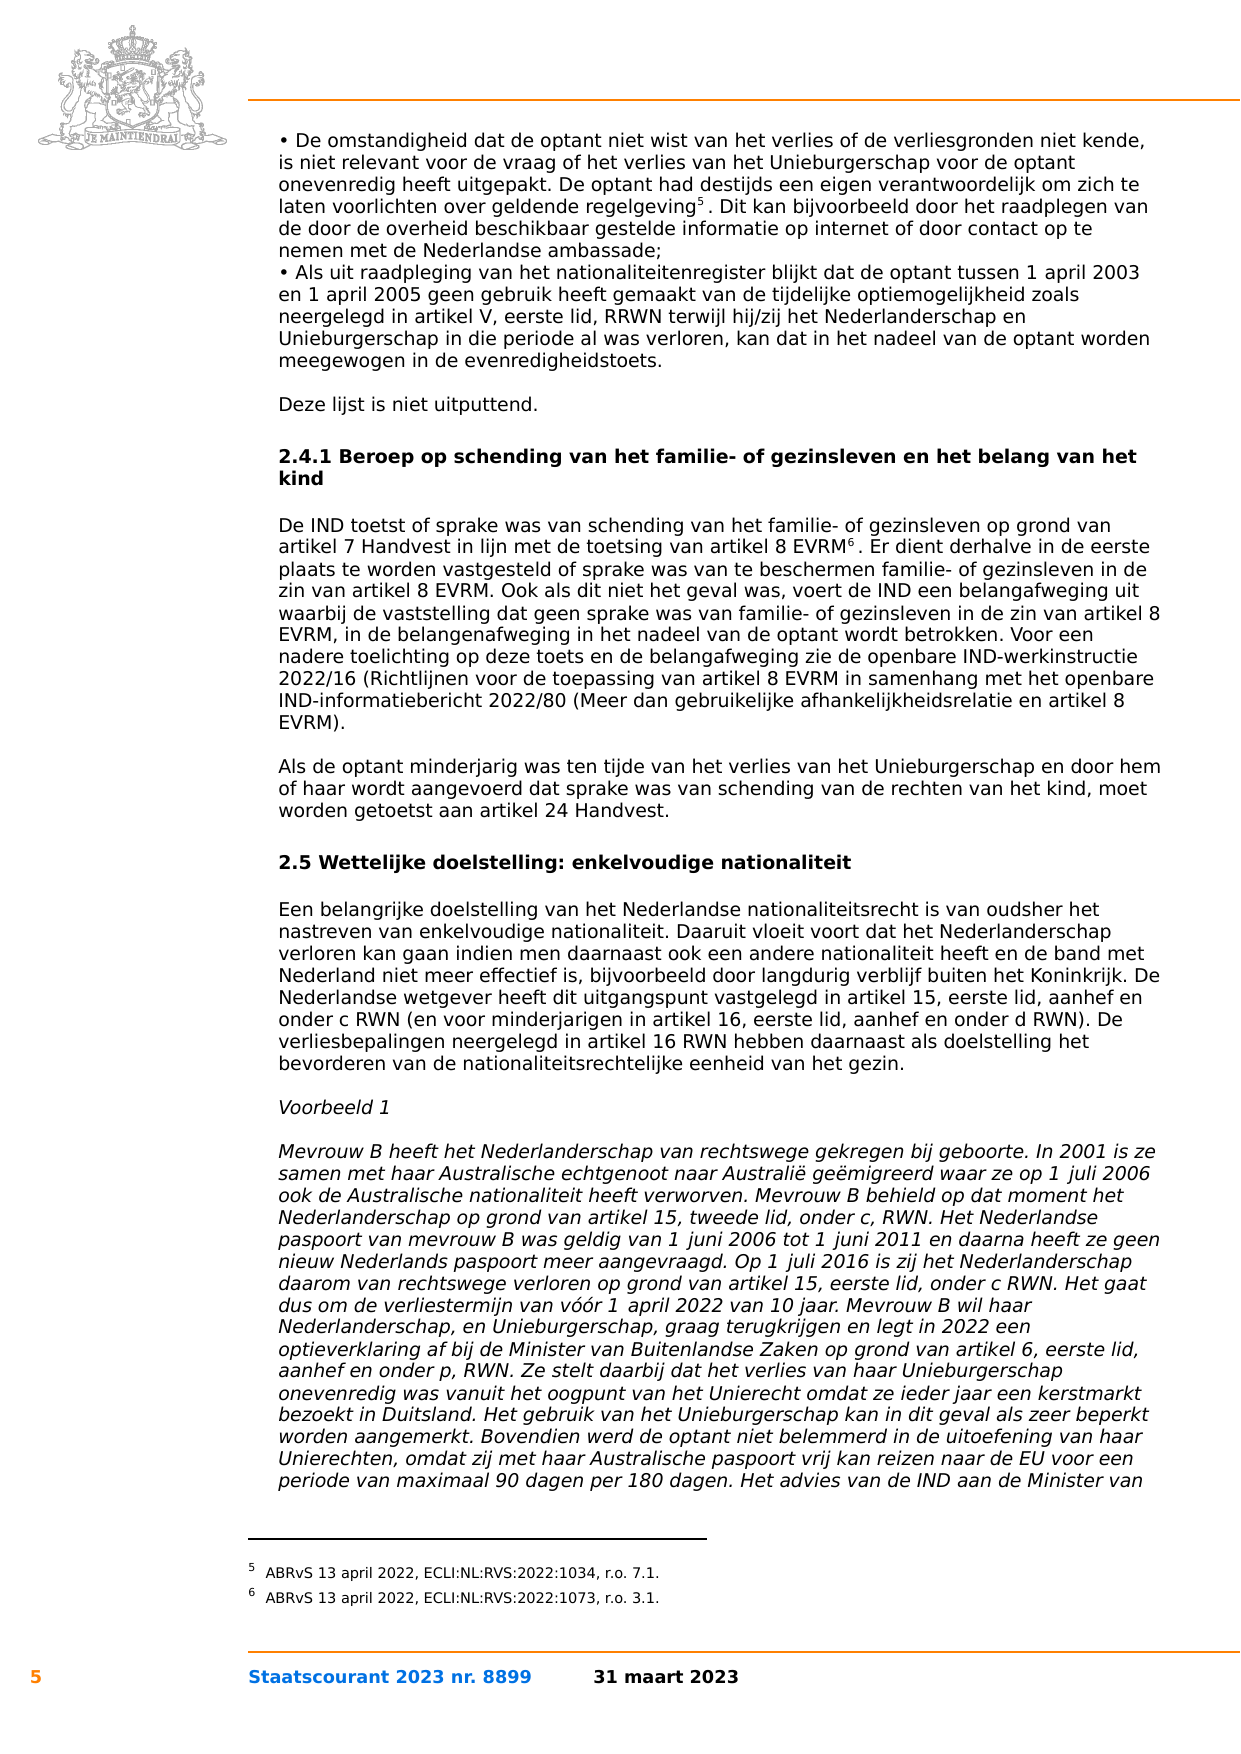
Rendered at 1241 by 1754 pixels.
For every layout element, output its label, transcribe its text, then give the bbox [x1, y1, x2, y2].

text ABRvS 13 april 2022, ECLI:NL:RVS:2022:1073, r.o. 3.1. [248, 1586, 1163, 1608]
text Mevrouw B heeft het Nederlanderschap van rechtswege gekregen bij geboorte. In 2001 is ze samen met haar Australische echtgenoot naar Australië geëmigreerd waar ze op 1 juli 2006 ook de Australische nationaliteit heeft verworven. Mevrouw B behield op dat moment het Nederlanderschap op grond van artikel 15, tweede lid, onder c, RWN. Het Nederlandse paspoort van mevrouw B was geldig van 1 juni 2006 tot 1 juni 2011 en daarna heeft ze geen nieuw Nederlands paspoort meer aangevraagd. Op 1 juli 2016 is zij het Nederlanderschap daarom van rechtswege verloren op grond van artikel 15, eerste lid, onder c RWN. Het gaat dus om de verliestermijn van vóór 1 april 2022 van 10 jaar. Mevrouw B wil haar Nederlanderschap, en Unieburgerschap, graag terugkrijgen en legt in 2022 een optieverklaring af bij de Minister van Buitenlandse Zaken op grond van artikel 6, eerste lid, aanhef en onder p, RWN. Ze stelt daarbij dat het verlies van haar Unieburgerschap onevenredig was vanuit het oogpunt van het Unierecht omdat ze ieder jaar een kerstmarkt bezoekt in Duitsland. Het gebruik van het Unieburgerschap kan in dit geval als zeer beperkt worden aangemerkt. Bovendien werd de optant niet belemmerd in de uitoefening van haar Unierechten, omdat zij met haar Australische paspoort vrij kan reizen naar de EU voor een periode van maximaal 90 dagen per 180 dagen. Het advies van de IND aan de Minister van [278, 1141, 1163, 1492]
text De IND toetst of sprake was van schending van het familie- of gezinsleven op grond van artikel 7 Handvest in lijn met de toetsing van artikel 8 EVRM. Er dient derhalve in de eerste plaats te worden vastgesteld of sprake was van te beschermen familie- of gezinsleven in de zin van artikel 8 EVRM. Ook als dit niet het geval was, voert de IND een belangafweging uit waarbij de vaststelling dat geen sprake was van familie- of gezinsleven in de zin van artikel 8 EVRM, in de belangenafweging in het nadeel van de optant wordt betrokken. Voor een nadere toelichting op deze toets en de belangafweging zie de openbare IND-werkinstructie 2022/16 (Richtlijnen voor de toepassing van artikel 8 EVRM in samenhang met het openbare IND-informatiebericht 2022/80 (Meer dan gebruikelijke afhankelijkheidsrelatie en artikel 8 EVRM). [278, 514, 1163, 734]
subtitle Voorbeeld 1 [278, 1097, 1163, 1119]
picture [38, 25, 227, 150]
text • De omstandigheid dat de optant niet wist van het verlies of de verliesgronden niet kende, is niet relevant voor de vraag of het verlies van het Unieburgerschap voor de optant onevenredig heeft uitgepakt. De optant had destijds een eigen verantwoordelijk om zich te laten voorlichten over geldende regelgeving. Dit kan bijvoorbeeld door het raadplegen van de door de overheid beschikbaar gestelde informatie op internet of door contact op te nemen met de Nederlandse ambassade; [278, 130, 1163, 262]
text Deze lijst is niet uitputtend. [278, 393, 1163, 416]
subtitle 2.5 Wettelijke doelstelling: enkelvoudige nationaliteit [278, 852, 1163, 874]
text Als de optant minderjarig was ten tijde van het verlies van het Unieburgerschap en door hem of haar wordt aangevoerd dat sprake was van schending van de rechten van het kind, moet worden getoetst aan artikel 24 Handvest. [278, 756, 1163, 822]
text ABRvS 13 april 2022, ECLI:NL:RVS:2022:1034, r.o. 7.1. [248, 1561, 1163, 1583]
text Een belangrijke doelstelling van het Nederlandse nationaliteitsrecht is van oudsher het nastreven van enkelvoudige nationaliteit. Daaruit vloeit voort dat het Nederlanderschap verloren kan gaan indien men daarnaast ook een andere nationaliteit heeft en de band met Nederland niet meer effectief is, bijvoorbeeld door langdurig verblijf buiten het Koninkrijk. De Nederlandse wetgever heeft dit uitgangspunt vastgelegd in artikel 15, eerste lid, aanhef en onder c RWN (en voor minderjarigen in artikel 16, eerste lid, aanhef en onder d RWN). De verliesbepalingen neergelegd in artikel 16 RWN hebben daarnaast als doelstelling het bevorderen van de nationaliteitsrechtelijke eenheid van het gezin. [278, 899, 1163, 1075]
text • Als uit raadpleging van het nationaliteitenregister blijkt dat de optant tussen 1 april 2003 en 1 april 2005 geen gebruik heeft gemaakt van de tijdelijke optiemogelijkheid zoals neergelegd in artikel V, eerste lid, RRWN terwijl hij/zij het Nederlanderschap en Unieburgerschap in die periode al was verloren, kan dat in het nadeel van de optant worden meegewogen in de evenredigheidstoets. [278, 262, 1163, 372]
subtitle 2.4.1 Beroep op schending van het familie- of gezinsleven en het belang van het kind [278, 446, 1163, 489]
